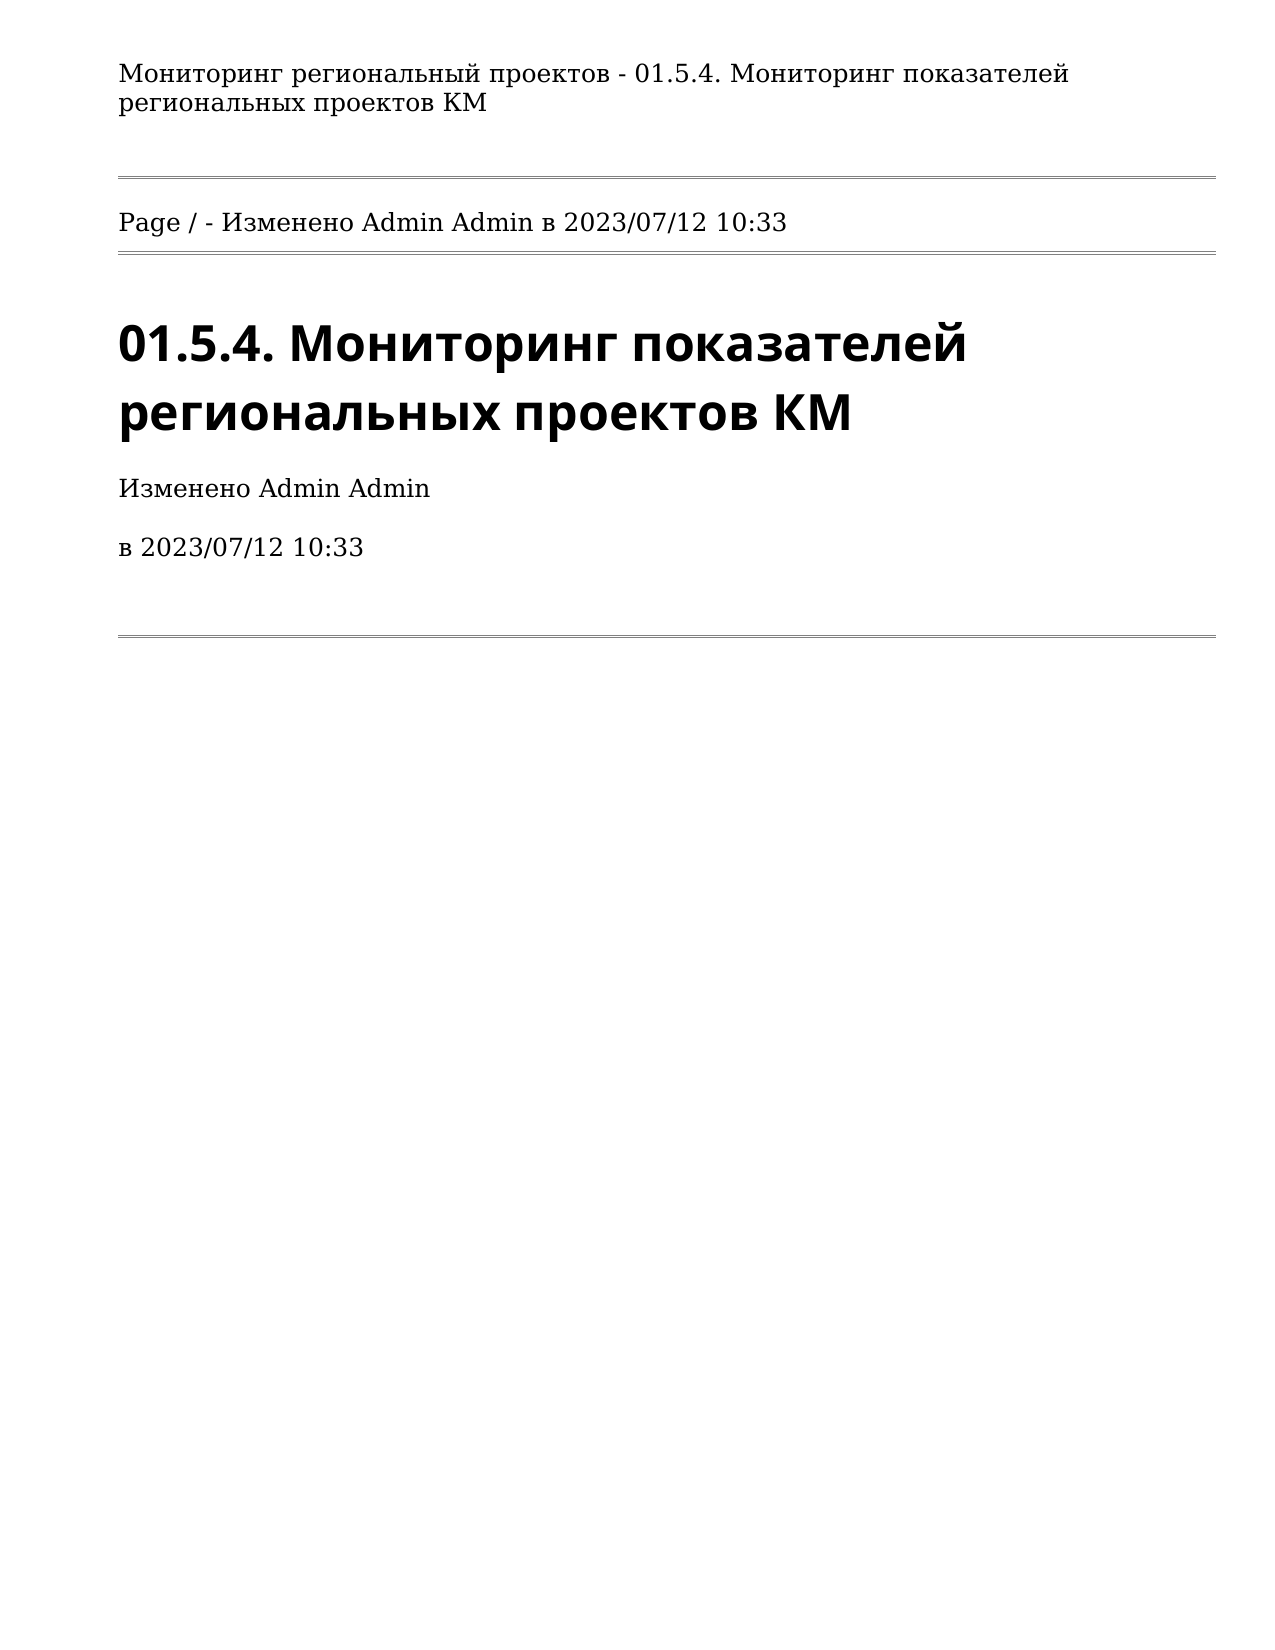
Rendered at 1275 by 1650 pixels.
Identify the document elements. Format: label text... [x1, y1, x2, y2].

text Изменено Admin Admin [118, 474, 1216, 503]
text Мониторинг региональный проектов - 01.5.4. Мониторинг показателей региональных проектов КМ [118, 59, 1216, 117]
text Page / - Изменено Admin Admin в 2023/07/12 10:33 [118, 208, 1216, 237]
subtitle 01.5.4. Мониторинг показателей региональных проектов КМ [118, 308, 1216, 444]
text в 2023/07/12 10:33 [118, 533, 1216, 562]
